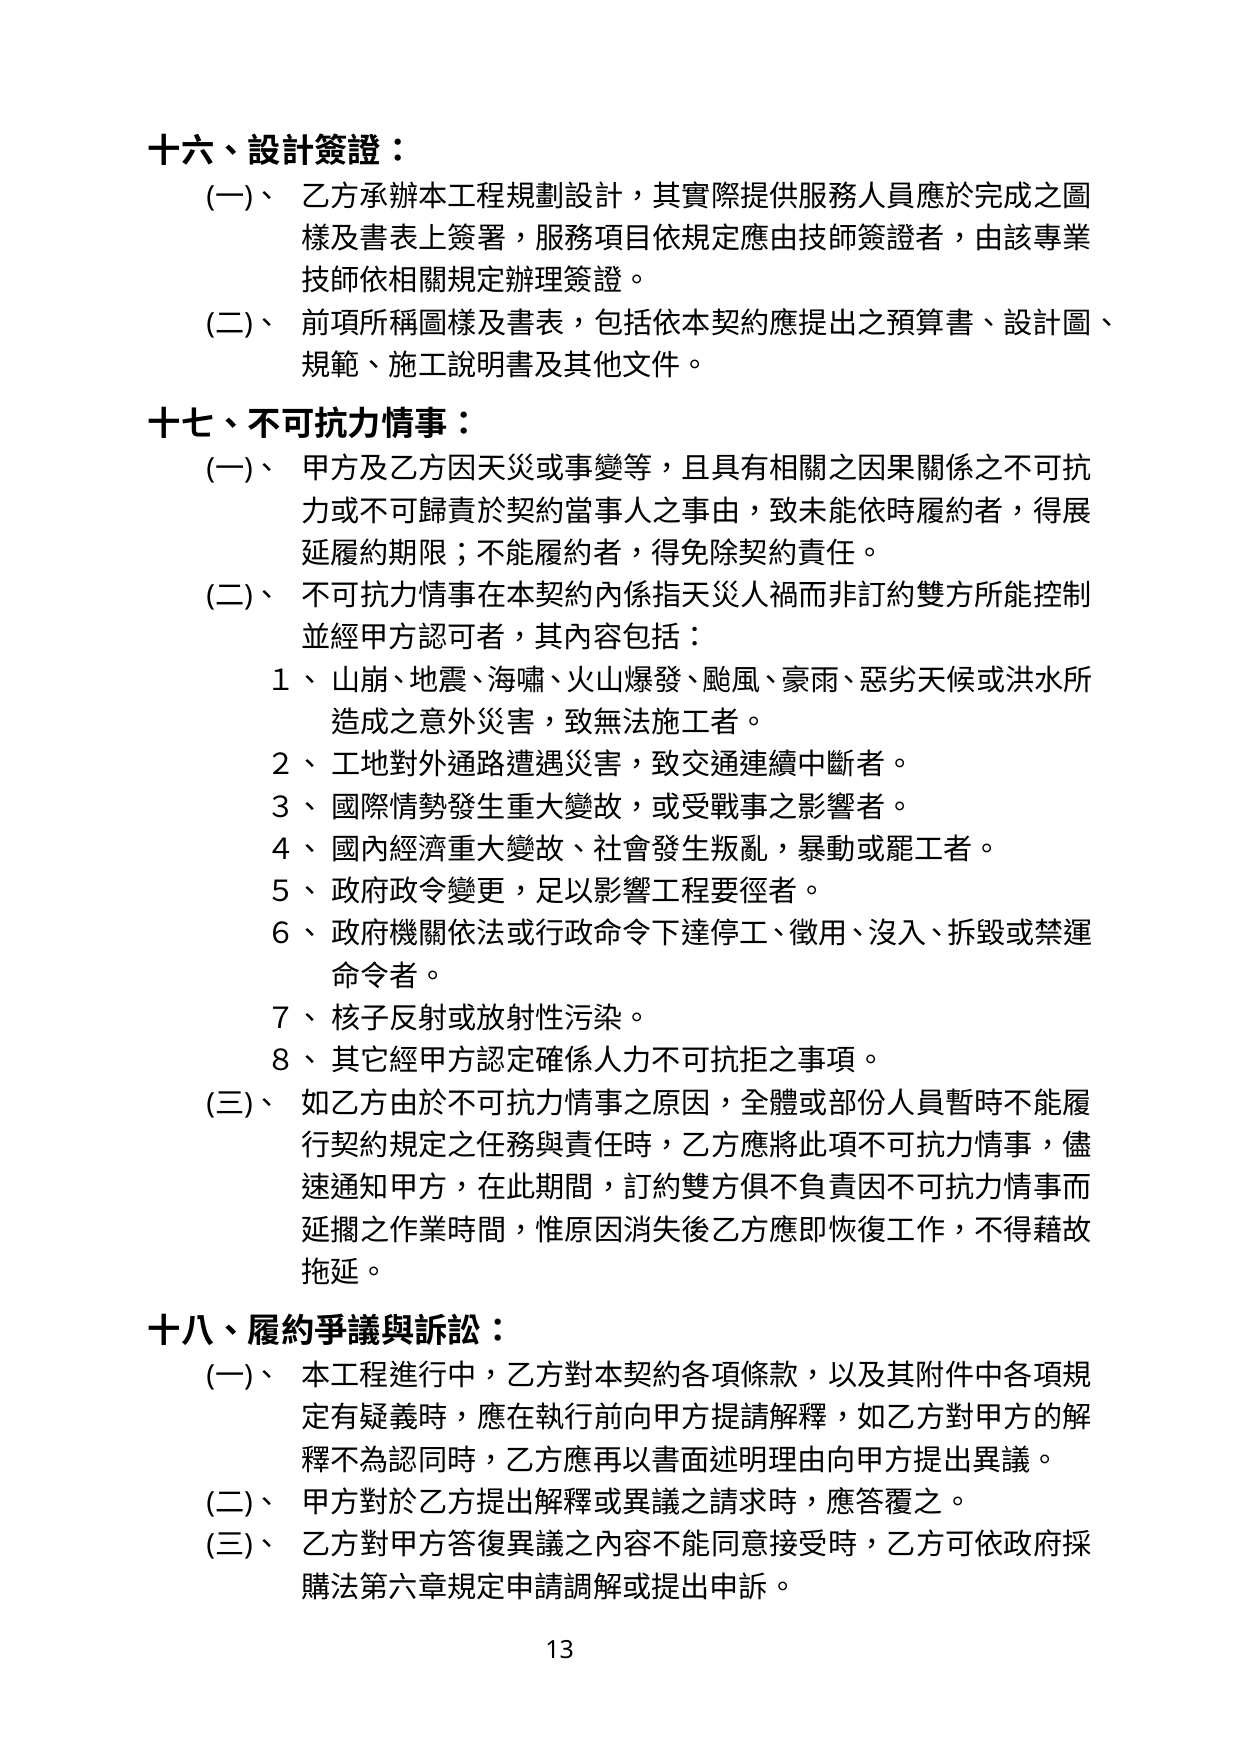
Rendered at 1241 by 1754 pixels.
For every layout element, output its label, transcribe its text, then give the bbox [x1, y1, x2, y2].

list 乙方承辦本工程規劃設計，其實際提供服務人員應於完成之圖樣及書表上簽署，服務項目依規定應由技師簽證者，由該專業技師依相關規定辦理簽證。 [206, 172, 1092, 299]
list 不可抗力情事在本契約內係指天災人禍而非訂約雙方所能控制並經甲方認可者，其內容包括： [206, 572, 1092, 656]
list 如乙方由於不可抗力情事之原因，全體或部份人員暫時不能履行契約規定之任務與責任時，乙方應將此項不可抗力情事，儘速通知甲方，在此期間，訂約雙方俱不負責因不可抗力情事而延擱之作業時間，惟原因消失後乙方應即恢復工作，不得藉故拖延。 [206, 1079, 1092, 1291]
list 工地對外通路遭遇災害，致交通連續中斷者。 [266, 741, 1092, 783]
list 核子反射或放射性污染。 [266, 995, 1092, 1037]
subtitle 十六、設計簽證： [148, 124, 1092, 172]
list 本工程進行中，乙方對本契約各項條款，以及其附件中各項規定有疑義時，應在執行前向甲方提請解釋，如乙方對甲方的解釋不為認同時，乙方應再以書面述明理由向甲方提出異議。 [206, 1352, 1092, 1478]
list 乙方對甲方答復異議之內容不能同意接受時，乙方可依政府採購法第六章規定申請調解或提出申訴。 [206, 1521, 1092, 1606]
list 國際情勢發生重大變故，或受戰事之影響者。 [266, 783, 1092, 826]
subtitle 十七、不可抗力情事： [148, 396, 1092, 445]
list 甲方對於乙方提出解釋或異議之請求時，應答覆之。 [206, 1478, 1092, 1521]
list 國內經濟重大變故、社會發生叛亂，暴動或罷工者。 [266, 826, 1092, 868]
list 其它經甲方認定確係人力不可抗拒之事項。 [266, 1037, 1092, 1079]
list 山崩、地震、海嘯、火山爆發、颱風、豪雨、惡劣天候或洪水所造成之意外災害，致無法施工者。 [266, 656, 1092, 741]
list 政府機關依法或行政命令下達停工、徵用、沒入、拆毀或禁運命令者。 [266, 910, 1092, 995]
list 前項所稱圖樣及書表，包括依本契約應提出之預算書、設計圖、規範、施工說明書及其他文件。 [206, 299, 1092, 384]
list 甲方及乙方因天災或事變等，且具有相關之因果關係之不可抗力或不可歸責於契約當事人之事由，致未能依時履約者，得展延履約期限；不能履約者，得免除契約責任。 [206, 445, 1092, 572]
list 政府政令變更，足以影響工程要徑者。 [266, 868, 1092, 910]
subtitle 十八、履約爭議與訴訟： [148, 1303, 1092, 1352]
